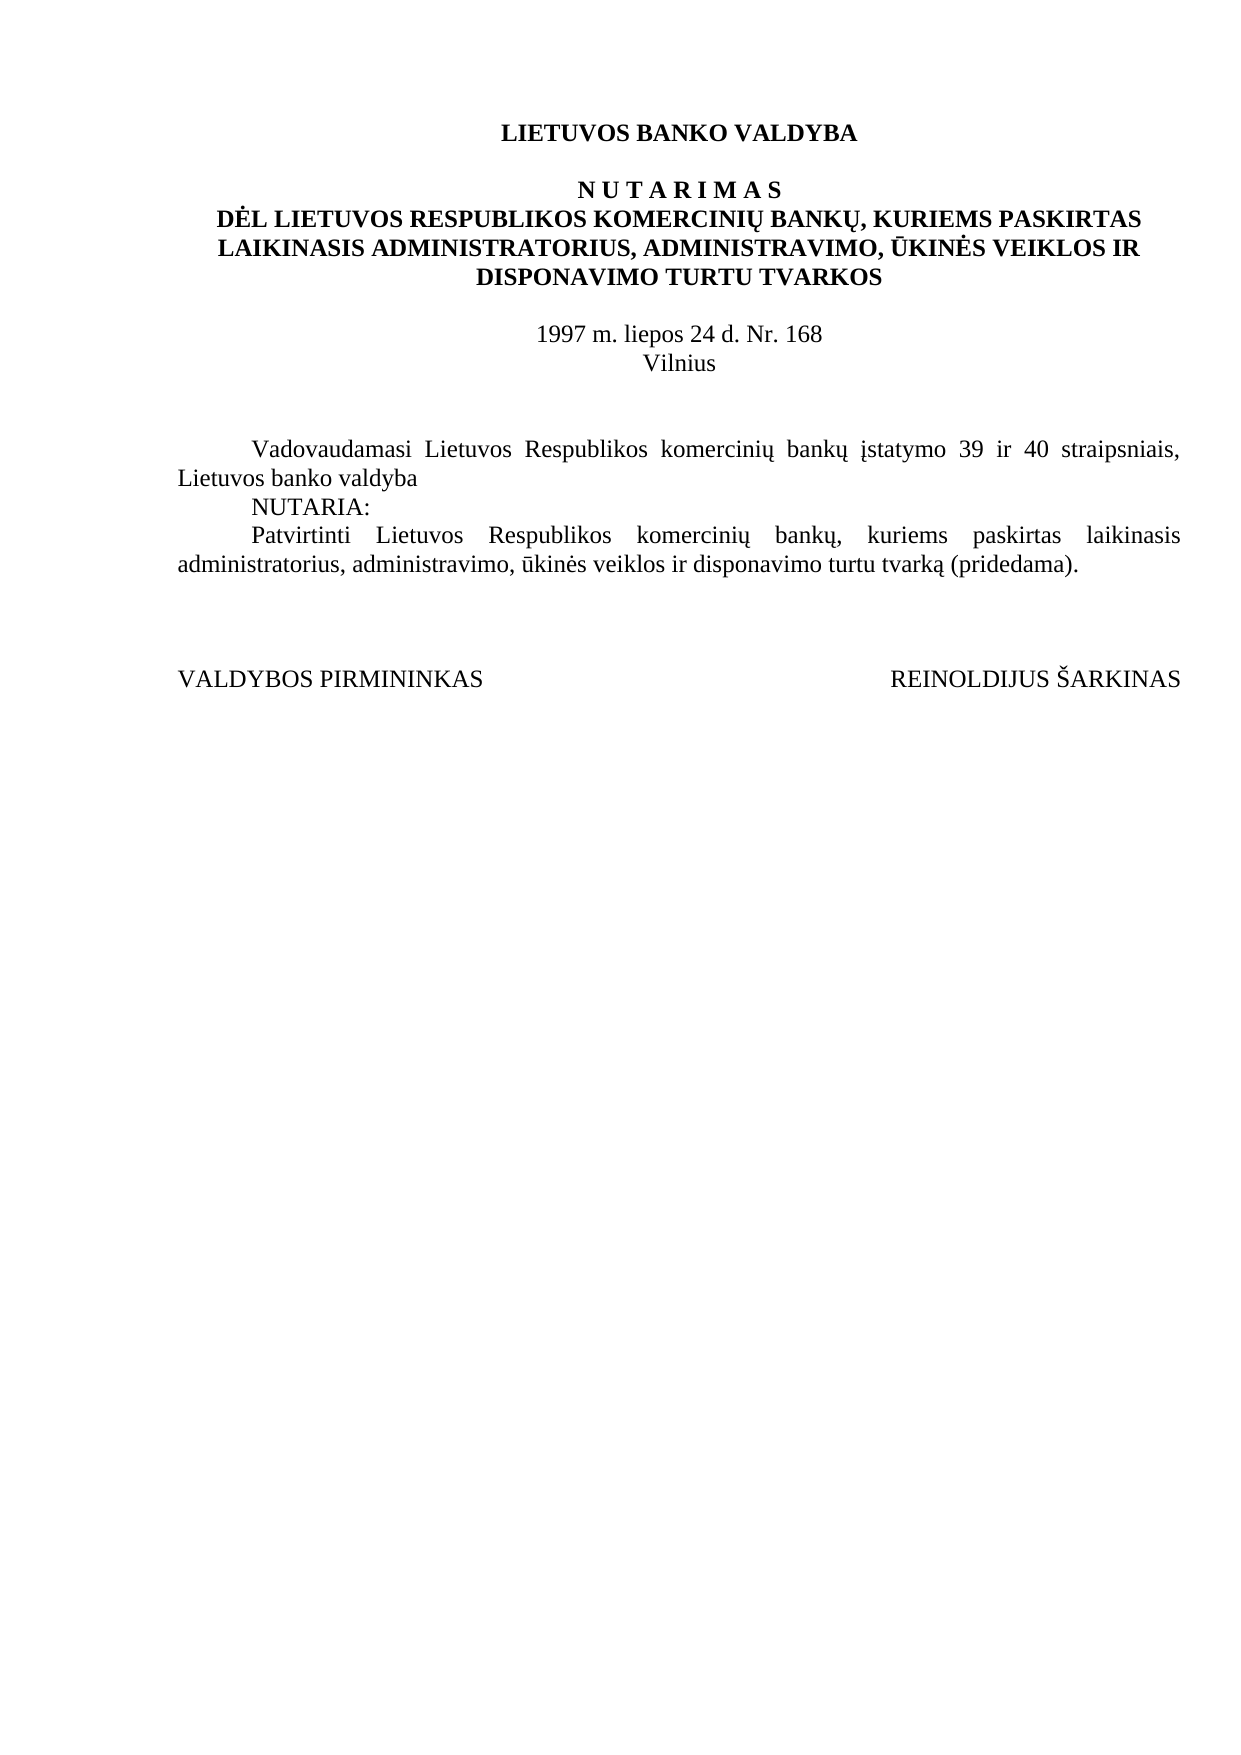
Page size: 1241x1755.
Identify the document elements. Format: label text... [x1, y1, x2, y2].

text N U T A R I M A S [177, 176, 1181, 204]
text NUTARIA: [177, 492, 1181, 521]
text Vilnius [177, 348, 1181, 377]
text LIETUVOS BANKO VALDYBA [177, 118, 1181, 147]
text DĖL LIETUVOS RESPUBLIKOS KOMERCINIŲ BANKŲ, KURIEMS PASKIRTAS LAIKINASIS ADMINISTRATORIUS, ADMINISTRAVIMO, ŪKINĖS VEIKLOS IR DISPONAVIMO TURTU TVARKOS [177, 204, 1181, 291]
text Vadovaudamasi Lietuvos Respublikos komercinių bankų įstatymo 39 ir 40 straipsniais, Lietuvos banko valdyba [177, 434, 1181, 492]
text 1997 m. liepos 24 d. Nr. 168 [177, 319, 1181, 348]
text Valdybos pirmininkas Reinoldijus Šarkinas [177, 664, 1181, 693]
text Patvirtinti Lietuvos Respublikos komercinių bankų, kuriems paskirtas laikinasis administratorius, administravimo, ūkinės veiklos ir disponavimo turtu tvarką (pridedama). [177, 521, 1181, 578]
